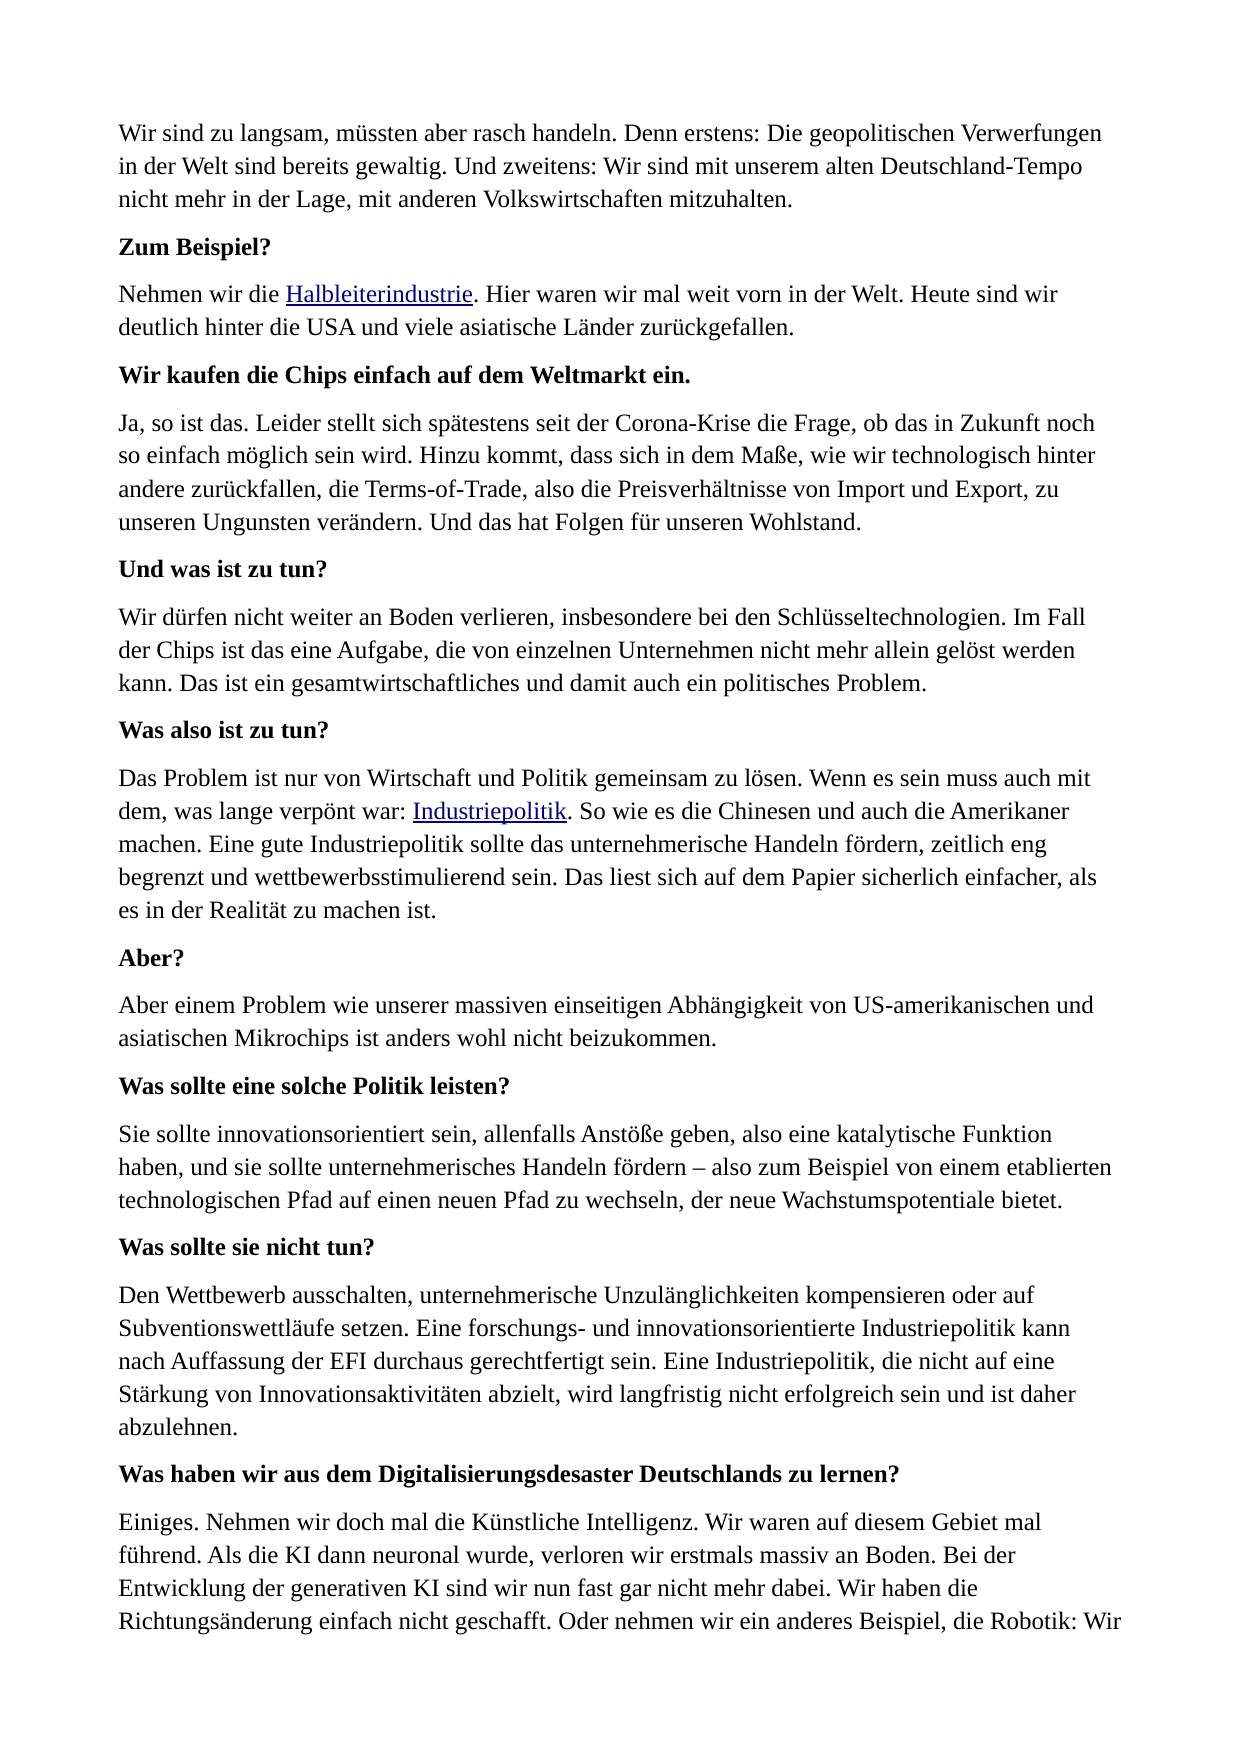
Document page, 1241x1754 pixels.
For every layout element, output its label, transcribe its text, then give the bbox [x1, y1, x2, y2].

text Einiges. Nehmen wir doch mal die Künstliche Intelligenz. Wir waren auf diesem Gebiet mal führend. Als die KI dann neuronal wurde, verloren wir erstmals massiv an Boden. Bei der Entwicklung der generativen KI sind wir nun fast gar nicht mehr dabei. Wir haben die Richtungsänderung einfach nicht geschafft. Oder nehmen wir ein anderes Beispiel, die Robotik: Wir [118, 1507, 1122, 1635]
text Ja, so ist das. Leider stellt sich spätestens seit der Corona-Krise die Frage, ob das in Zukunft noch so einfach möglich sein wird. Hinzu kommt, dass sich in dem Maße, wie wir technologisch hinter andere zurückfallen, die Terms-of-Trade, also die Preisverhältnisse von Import und Export, zu unseren Ungunsten verändern. Und das hat Folgen für unseren Wohlstand. [118, 408, 1122, 535]
text Aber einem Problem wie unserer massiven einseitigen Abhängigkeit von US-amerikanischen und asiatischen Mikrochips ist anders wohl nicht beizukommen. [118, 990, 1122, 1052]
text Zum Beispiel? [118, 232, 1122, 261]
text Was also ist zu tun? [118, 716, 1122, 744]
text Den Wettbewerb ausschalten, unternehmerische Unzulänglichkeiten kompensieren oder auf Subventionswettläufe setzen. Eine forschungs- und innovationsorientierte Industriepolitik kann nach Auffassung der EFI durchaus gerechtfertigt sein. Eine Industriepolitik, die nicht auf eine Stärkung von Innovationsaktivitäten abzielt, wird langfristig nicht erfolgreich sein und ist daher abzulehnen. [118, 1280, 1122, 1441]
text Was sollte sie nicht tun? [118, 1232, 1122, 1261]
text Sie sollte innovationsorientiert sein, allenfalls Anstöße geben, also eine katalytische Funktion haben, und sie sollte unternehmerisches Handeln fördern – also zum Beispiel von einem etablierten technologischen Pfad auf einen neuen Pfad zu wechseln, der neue Wachstumspotentiale bietet. [118, 1119, 1122, 1213]
text Was haben wir aus dem Digitalisierungsdesaster Deutschlands zu lernen? [118, 1459, 1122, 1488]
text Wir kaufen die Chips einfach auf dem Weltmarkt ein. [118, 360, 1122, 389]
text Was sollte eine solche Politik leisten? [118, 1071, 1122, 1100]
text Wir sind zu langsam, müssten aber rasch handeln. Denn erstens: Die geopolitischen Verwerfungen in der Welt sind bereits gewaltig. Und zweitens: Wir sind mit unserem alten Deutschland-Tempo nicht mehr in der Lage, mit anderen Volkswirtschaften mitzuhalten. [118, 118, 1122, 213]
text Und was ist zu tun? [118, 554, 1122, 583]
text Das Problem ist nur von Wirtschaft und Politik gemeinsam zu lösen. Wenn es sein muss auch mit dem, was lange verpönt war: Industriepolitik. So wie es die Chinesen und auch die Amerikaner machen. Eine gute Industriepolitik sollte das unternehmerische Handeln fördern, zeitlich eng begrenzt und wettbewerbsstimulierend sein. Das liest sich auf dem Papier sicherlich einfacher, als es in der Realität zu machen ist. [118, 763, 1122, 924]
text Aber? [118, 943, 1122, 972]
text Wir dürfen nicht weiter an Boden verlieren, insbesondere bei den Schlüsseltechnologien. Im Fall der Chips ist das eine Aufgabe, die von einzelnen Unternehmen nicht mehr allein gelöst werden kann. Das ist ein gesamtwirtschaftliches und damit auch ein politisches Problem. [118, 602, 1122, 697]
text Nehmen wir die Halbleiterindustrie. Hier waren wir mal weit vorn in der Welt. Heute sind wir deutlich hinter die USA und viele asiatische Länder zurückgefallen. [118, 279, 1122, 341]
